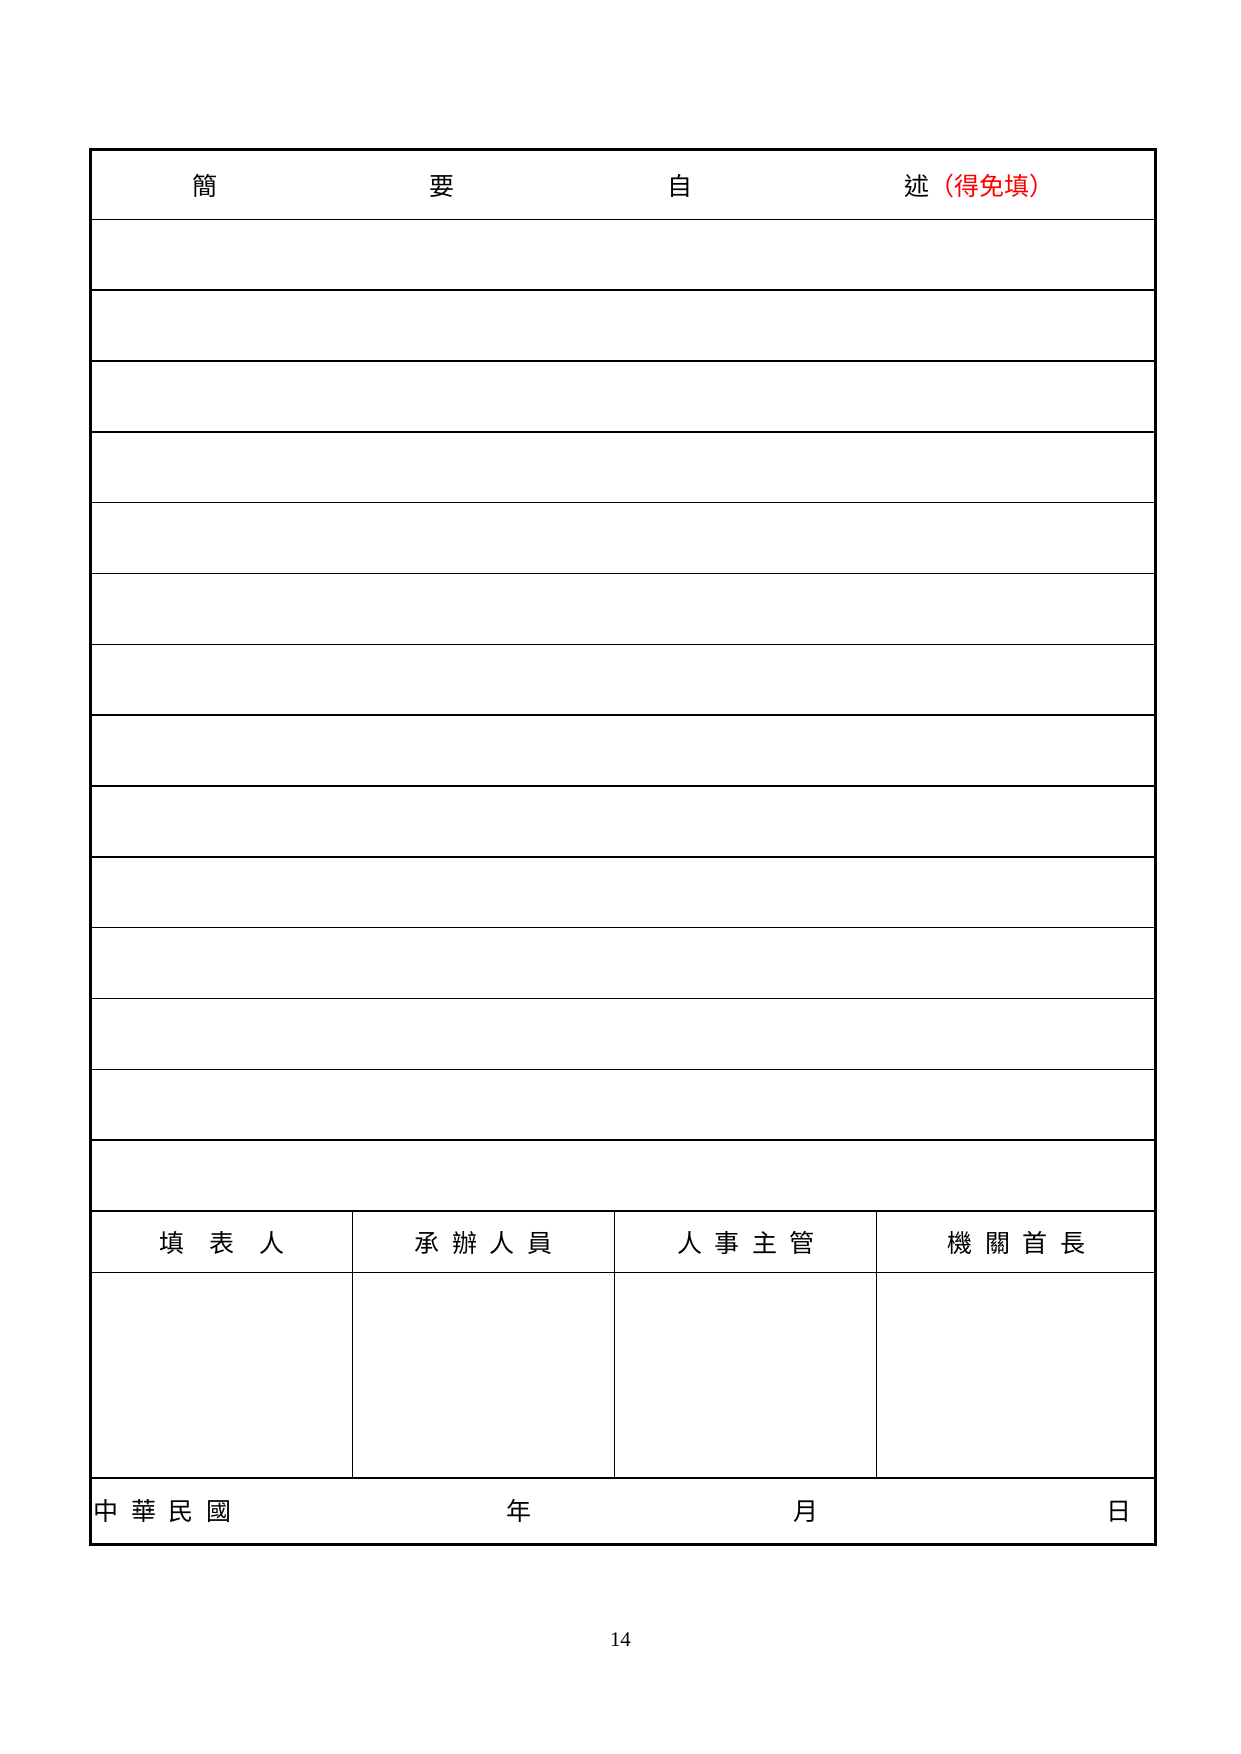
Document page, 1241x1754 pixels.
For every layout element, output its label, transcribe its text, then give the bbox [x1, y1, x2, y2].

table_cell [877, 1273, 1154, 1477]
table_cell [92, 220, 1154, 289]
table_cell [92, 1070, 1154, 1139]
table_cell 簡 要 自 述（得免填） [92, 151, 1154, 218]
table_cell [92, 574, 1154, 643]
table_cell [615, 1273, 876, 1477]
table_cell 人 事 主 管 [615, 1212, 876, 1271]
table_cell 中 華 民 國 年 月 日 [92, 1479, 1154, 1543]
table_cell 承 辦 人 員 [353, 1212, 614, 1271]
table_cell [92, 433, 1154, 502]
table_cell [92, 928, 1154, 998]
table_cell [92, 503, 1154, 573]
table_cell [92, 787, 1154, 856]
table_cell [92, 716, 1154, 785]
table_cell [92, 858, 1154, 927]
table_cell [92, 645, 1154, 714]
table_cell [353, 1273, 614, 1477]
table_cell [92, 999, 1154, 1068]
table_cell [92, 1273, 352, 1477]
table_cell 填 表 人 [92, 1212, 352, 1271]
table_cell [92, 291, 1154, 360]
table_cell [92, 362, 1154, 431]
table_cell 機 關 首 長 [877, 1212, 1154, 1271]
table_cell [92, 1141, 1154, 1210]
